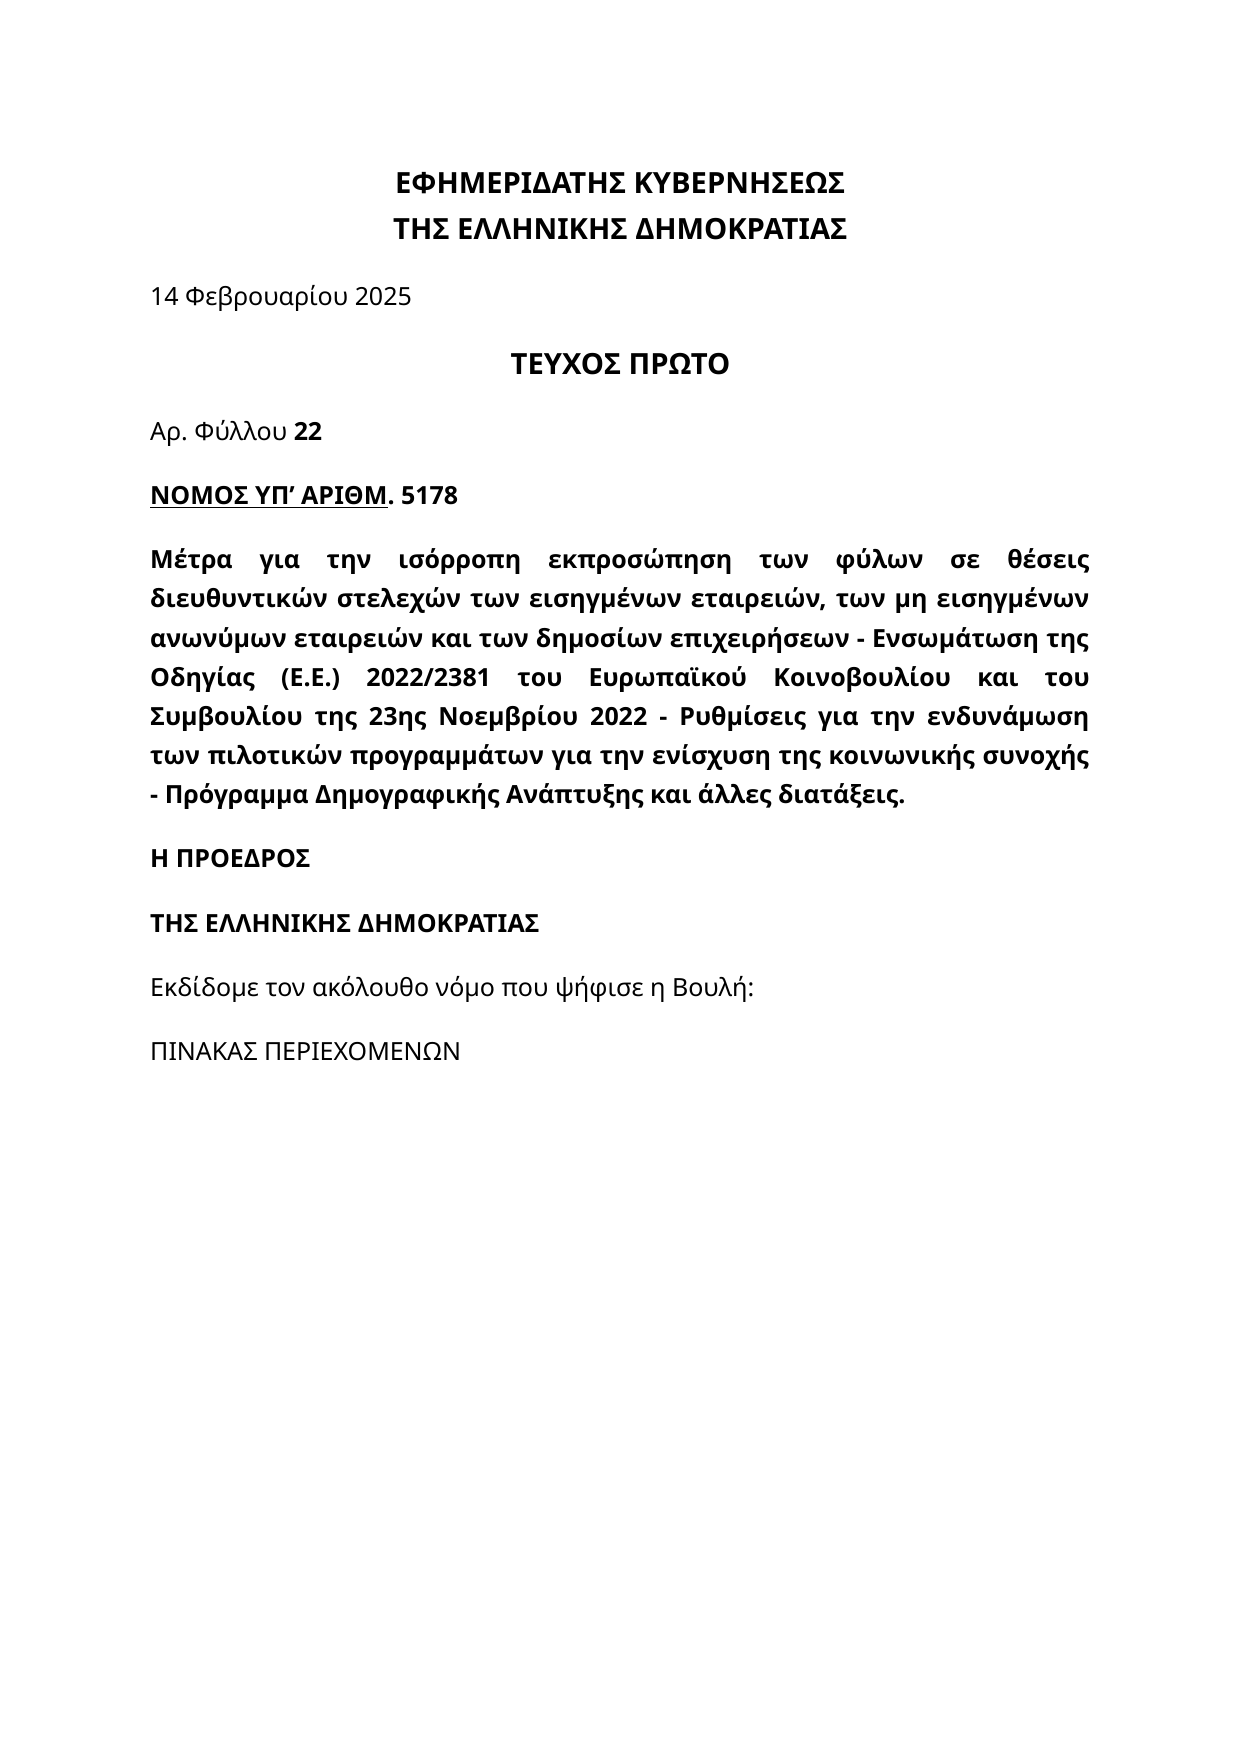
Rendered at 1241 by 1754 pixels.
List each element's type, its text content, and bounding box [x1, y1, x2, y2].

text Εκδίδομε τον ακόλουθο νόμο που ψήφισε η Βουλή: [150, 969, 1090, 1003]
text ΠΙΝΑΚΑΣ ΠΕΡΙΕΧΟΜΕΝΩΝ [150, 1033, 1090, 1068]
text Η ΠΡΟΕΔΡΟΣ [150, 841, 1090, 875]
text ΕΦΗΜΕΡΙΔΑΤΗΣ ΚΥΒΕΡΝΗΣΕΩΣ ΤΗΣ ΕΛΛΗΝΙΚΗΣ ΔΗΜΟΚΡΑΤΙΑΣ [150, 162, 1090, 248]
text ΤΗΣ ΕΛΛΗΝΙΚΗΣ ΔΗΜΟΚΡΑΤΙΑΣ [150, 905, 1090, 939]
text NOMOΣ ΥΠ’ ΑΡΙΘΜ. 5178 [150, 478, 1090, 512]
text 14 Φεβρουαρίου 2025 [150, 279, 1090, 313]
text ΤΕΥΧΟΣ ΠΡΩΤΟ [150, 343, 1090, 383]
text Μέτρα για την ισόρροπη εκπροσώπηση των φύλων σε θέσεις διευθυντικών στελεχών των εισηγμένων εταιρειών, των μη εισηγμένων ανωνύμων εταιρειών και των δημοσίων επιχειρήσεων - Ενσωμάτωση της Οδηγίας (Ε.Ε.) 2022/2381 του Ευρωπαϊκού Κοινοβουλίου και του Συμβουλίου της 23ης Νοεμβρίου 2022 - Ρυθμίσεις για την ενδυνάμωση των πιλοτικών προγραμμάτων για την ενίσχυση της κοινωνικής συνοχής - Πρόγραμμα Δημογραφικής Ανάπτυξης και άλλες διατάξεις. [150, 542, 1090, 811]
text Αρ. Φύλλου 22 [150, 413, 1090, 448]
